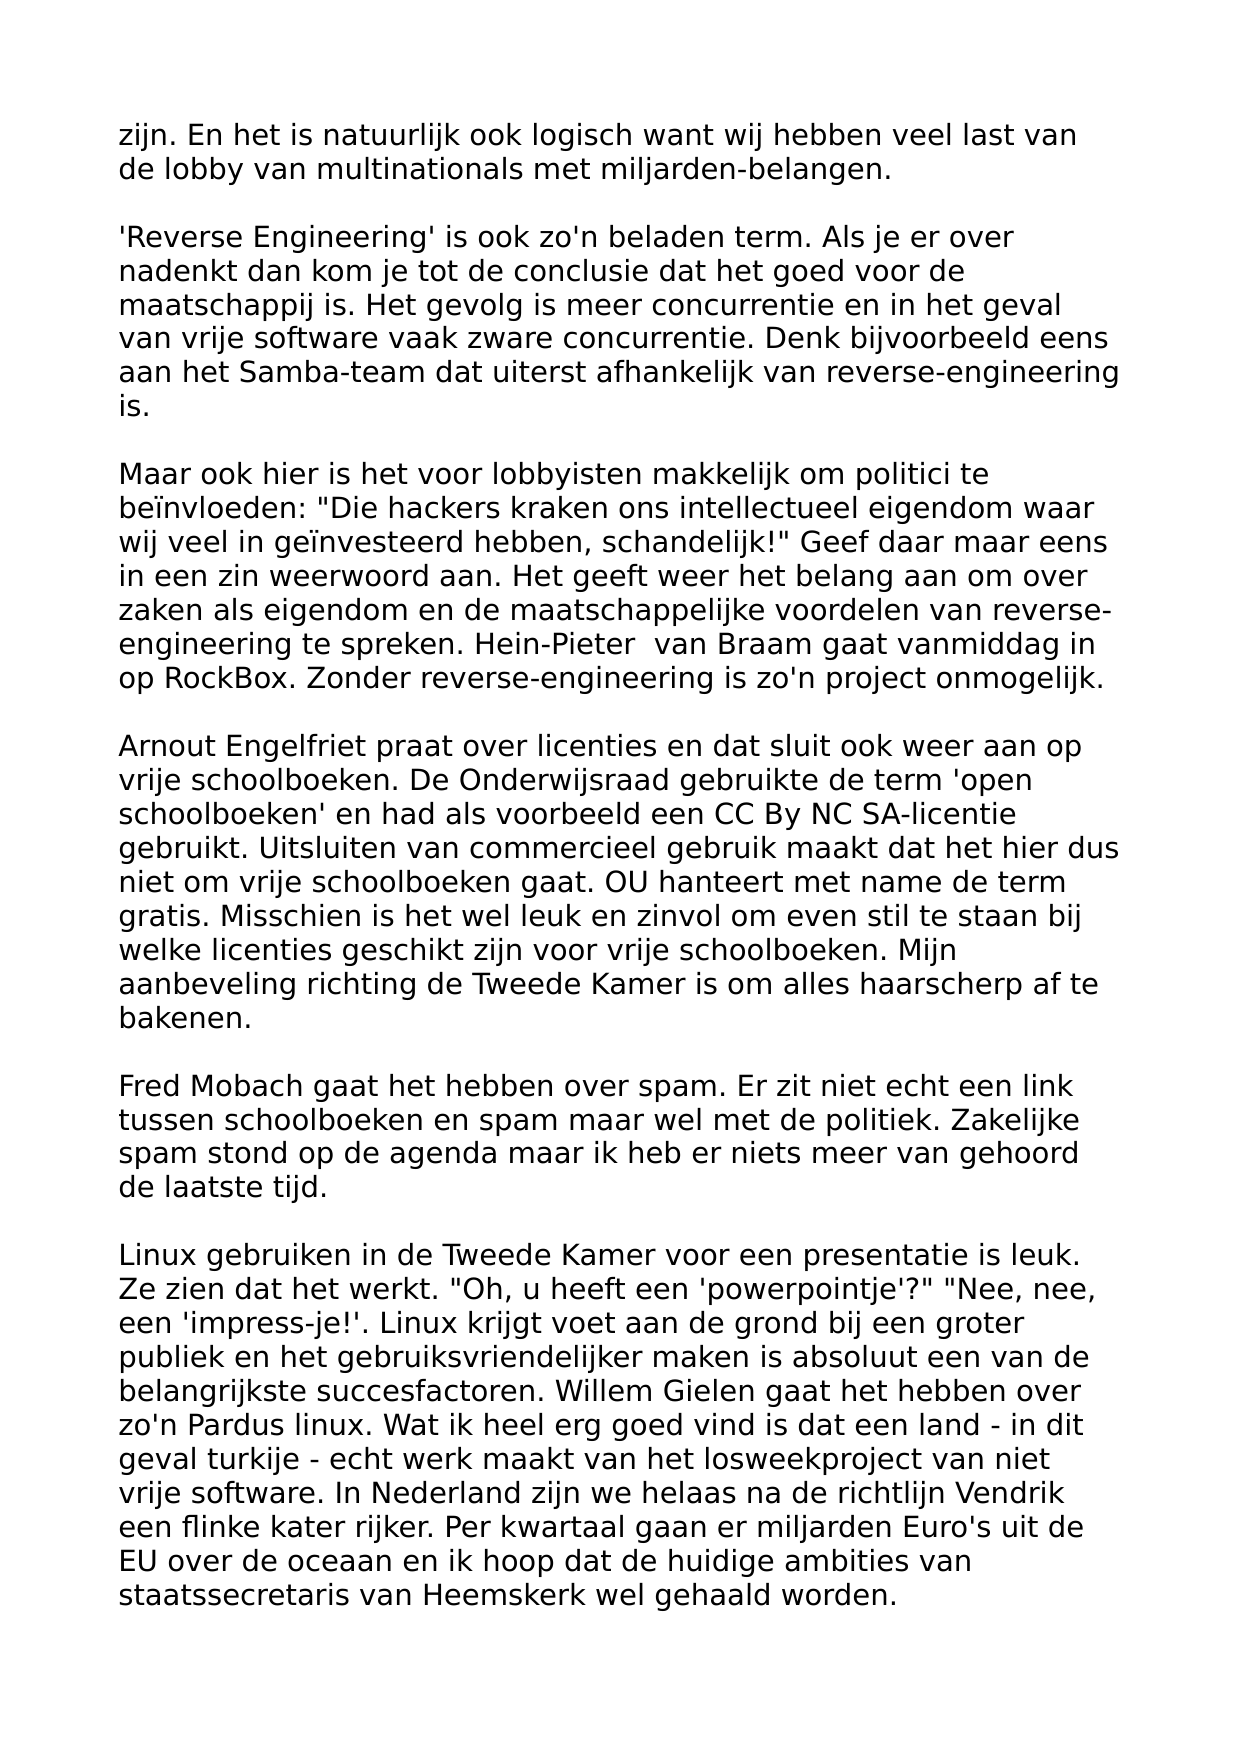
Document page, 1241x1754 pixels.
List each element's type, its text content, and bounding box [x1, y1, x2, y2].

text Fred Mobach gaat het hebben over spam. Er zit niet echt een link tussen schoolboeken en spam maar wel met de politiek. Zakelijke spam stond op de agenda maar ik heb er niets meer van gehoord de laatste tijd. [118, 1069, 1122, 1205]
text Maar ook hier is het voor lobbyisten makkelijk om politici te beïnvloeden: "Die hackers kraken ons intellectueel eigendom waar wij veel in geïnvesteerd hebben, schandelijk!" Geef daar maar eens in een zin weerwoord aan. Het geeft weer het belang aan om over zaken als eigendom en de maatschappelijke voordelen van reverse-engineering te spreken. Hein-Pieter van Braam gaat vanmiddag in op RockBox. Zonder reverse-engineering is zo'n project onmogelijk. [118, 458, 1122, 695]
text Linux gebruiken in de Tweede Kamer voor een presentatie is leuk. Ze zien dat het werkt. "Oh, u heeft een 'powerpointje'?" "Nee, nee, een 'impress-je!'. Linux krijgt voet aan de grond bij een groter publiek en het gebruiksvriendelijker maken is absoluut een van de belangrijkste succesfactoren. Willem Gielen gaat het hebben over zo'n Pardus linux. Wat ik heel erg goed vind is dat een land - in dit geval turkije - echt werk maakt van het losweekproject van niet vrije software. In Nederland zijn we helaas na de richtlijn Vendrik een flinke kater rijker. Per kwartaal gaan er miljarden Euro's uit de EU over de oceaan en ik hoop dat de huidige ambities van staatssecretaris van Heemskerk wel gehaald worden. [118, 1239, 1122, 1612]
text Arnout Engelfriet praat over licenties en dat sluit ook weer aan op vrije schoolboeken. De Onderwijsraad gebruikte de term 'open schoolboeken' en had als voorbeeld een CC By NC SA-licentie gebruikt. Uitsluiten van commercieel gebruik maakt dat het hier dus niet om vrije schoolboeken gaat. OU hanteert met name de term gratis. Misschien is het wel leuk en zinvol om even stil te staan bij welke licenties geschikt zijn voor vrije schoolboeken. Mijn aanbeveling richting de Tweede Kamer is om alles haarscherp af te bakenen. [118, 729, 1122, 1035]
text 'Reverse Engineering' is ook zo'n beladen term. Als je er over nadenkt dan kom je tot de conclusie dat het goed voor de maatschappij is. Het gevolg is meer concurrentie en in het geval van vrije software vaak zware concurrentie. Denk bijvoorbeeld eens aan het Samba-team dat uiterst afhankelijk van reverse-engineering is. [118, 220, 1122, 424]
text zijn. En het is natuurlijk ook logisch want wij hebben veel last van de lobby van multinationals met miljarden-belangen. [118, 118, 1122, 186]
